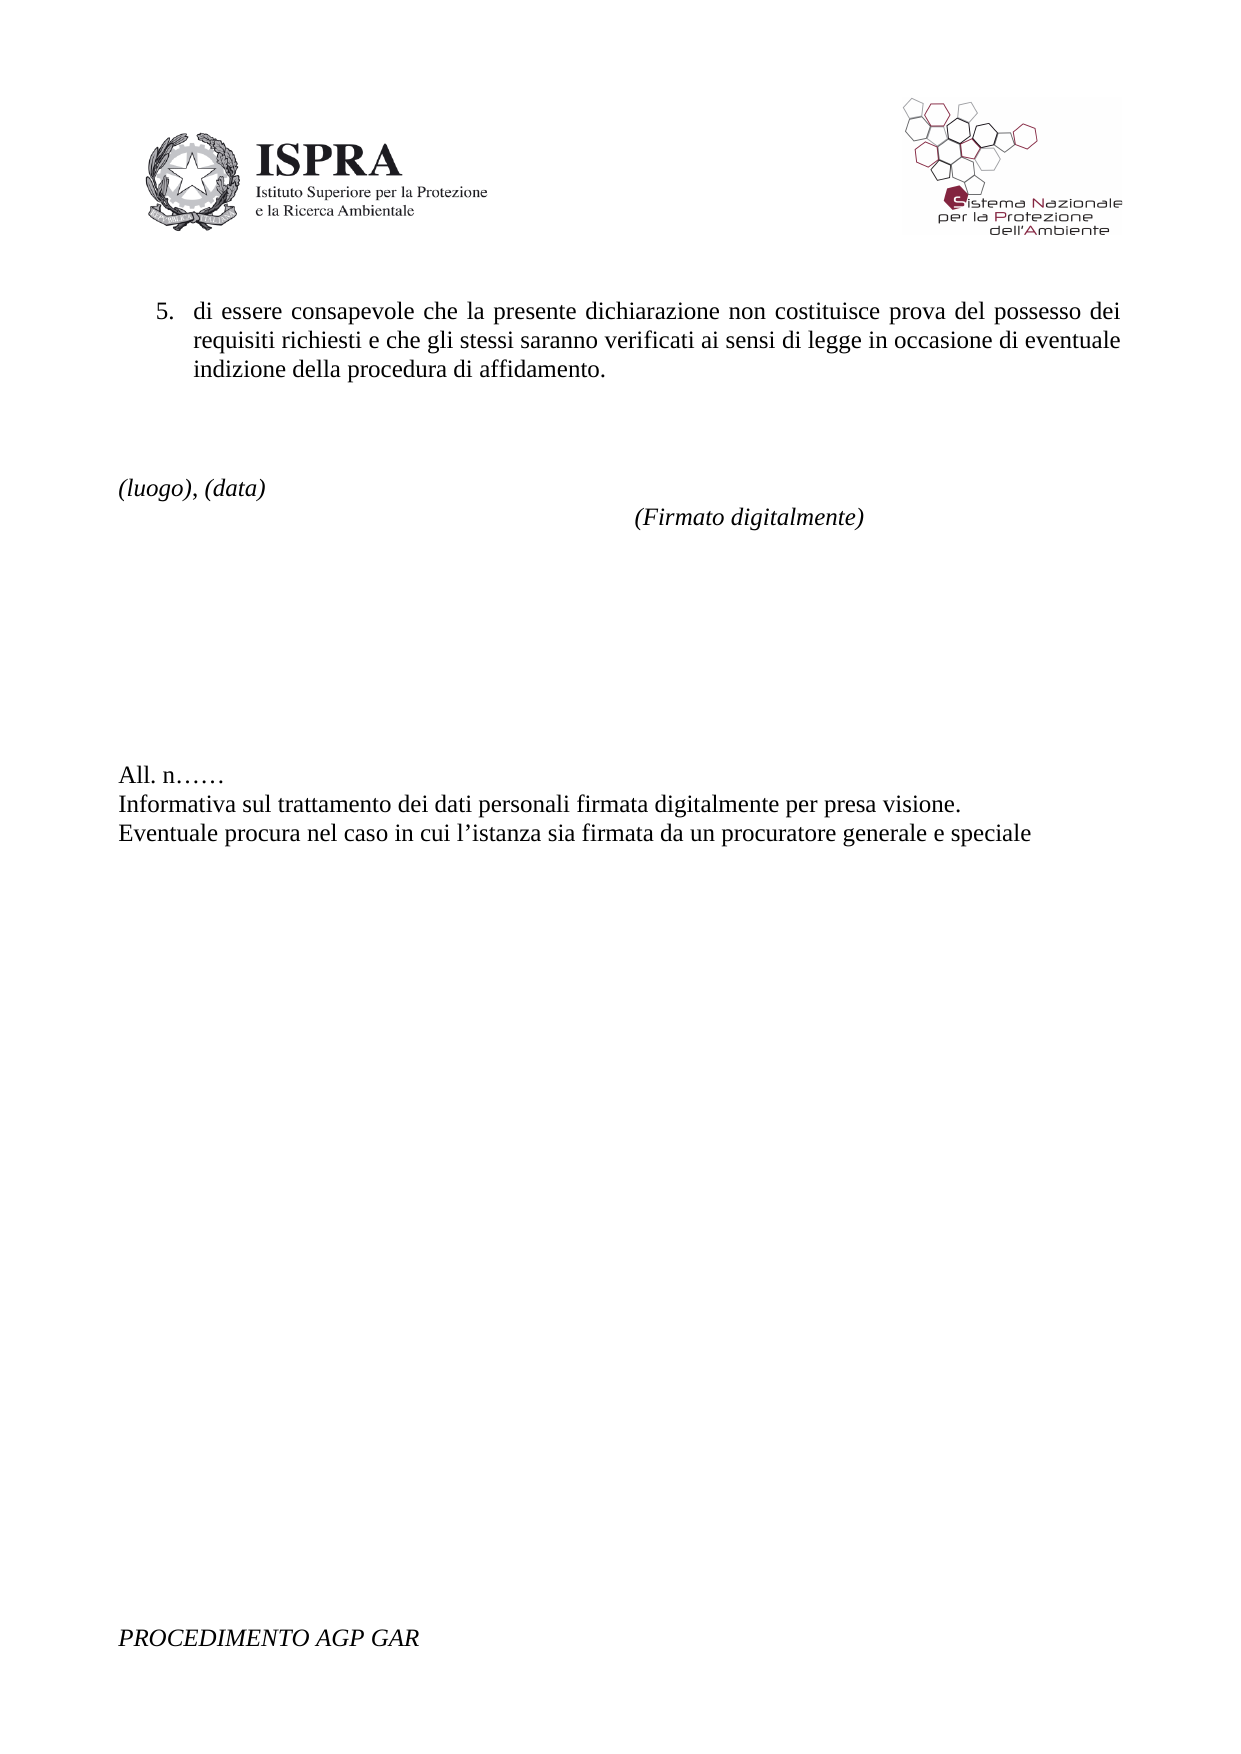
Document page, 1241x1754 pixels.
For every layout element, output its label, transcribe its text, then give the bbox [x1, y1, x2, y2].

text (luogo), (data) [118, 473, 1122, 502]
list di essere consapevole che la presente dichiarazione non costituisce prova del possesso dei requisiti richiesti e che gli stessi saranno verificati ai sensi di legge in occasione di eventuale indizione della procedura di affidamento. [156, 296, 1122, 383]
text All. n…… [118, 761, 1122, 789]
text Informativa sul trattamento dei dati personali firmata digitalmente per presa visione. [118, 789, 1122, 818]
text (Firmato digitalmente) [561, 502, 1122, 531]
text Eventuale procura nel caso in cui l’istanza sia firmata da un procuratore generale e speciale [118, 818, 1122, 847]
